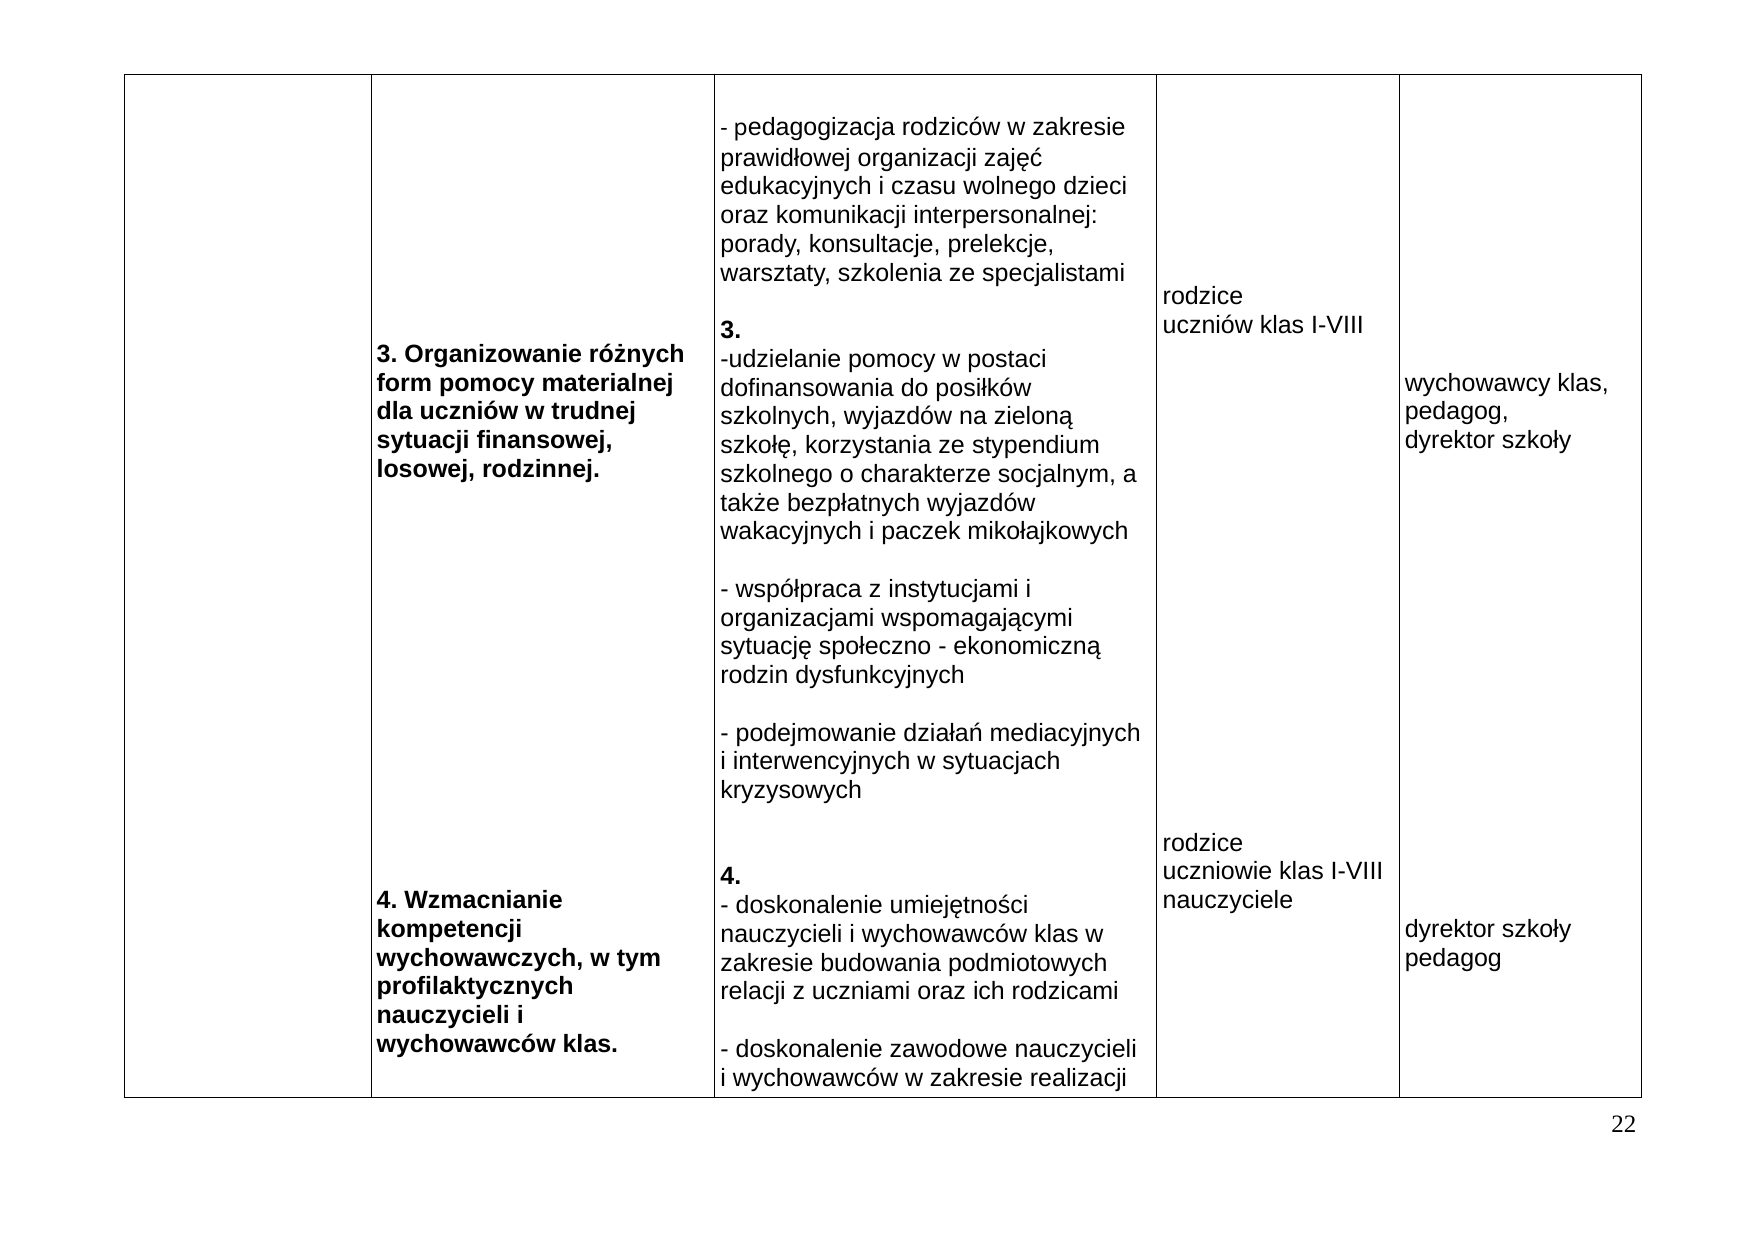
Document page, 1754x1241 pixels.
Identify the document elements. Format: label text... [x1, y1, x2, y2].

table_cell 3. Organizowanie różnych form pomocy materialnej dla uczniów w trudnej sytuacji finansowej, losowej, rodzinnej. 4. Wzmacnianie kompetencji wychowawczych, w tym profilaktycznych nauczycieli i wychowawców klas. [372, 75, 714, 1097]
table_cell [125, 75, 371, 1097]
table_cell wychowawcy klas, pedagog, dyrektor szkoły dyrektor szkoły pedagog [1400, 75, 1641, 1097]
table_cell rodzice uczniów klas I-VIII rodzice uczniowie klas I-VIII nauczyciele [1157, 75, 1399, 1097]
table_cell - pedagogizacja rodziców w zakresie prawidłowej organizacji zajęć edukacyjnych i czasu wolnego dzieci oraz komunikacji interpersonalnej: porady, konsultacje, prelekcje, warsztaty, szkolenia ze specjalistami 3. -udzielanie pomocy w postaci dofinansowania do posiłków szkolnych, wyjazdów na zieloną szkołę, korzystania ze stypendium szkolnego o charakterze socjalnym, a także bezpłatnych wyjazdów wakacyjnych i paczek mikołajkowych - współpraca z instytucjami i organizacjami wspomagającymi sytuację społeczno - ekonomiczną rodzin dysfunkcyjnych - podejmowanie działań mediacyjnych i interwencyjnych w sytuacjach kryzysowych 4. - doskonalenie umiejętności nauczycieli i wychowawców klas w zakresie budowania podmiotowych relacji z uczniami oraz ich rodzicami - doskonalenie zawodowe nauczycieli i wychowawców w zakresie realizacji [715, 75, 1156, 1097]
